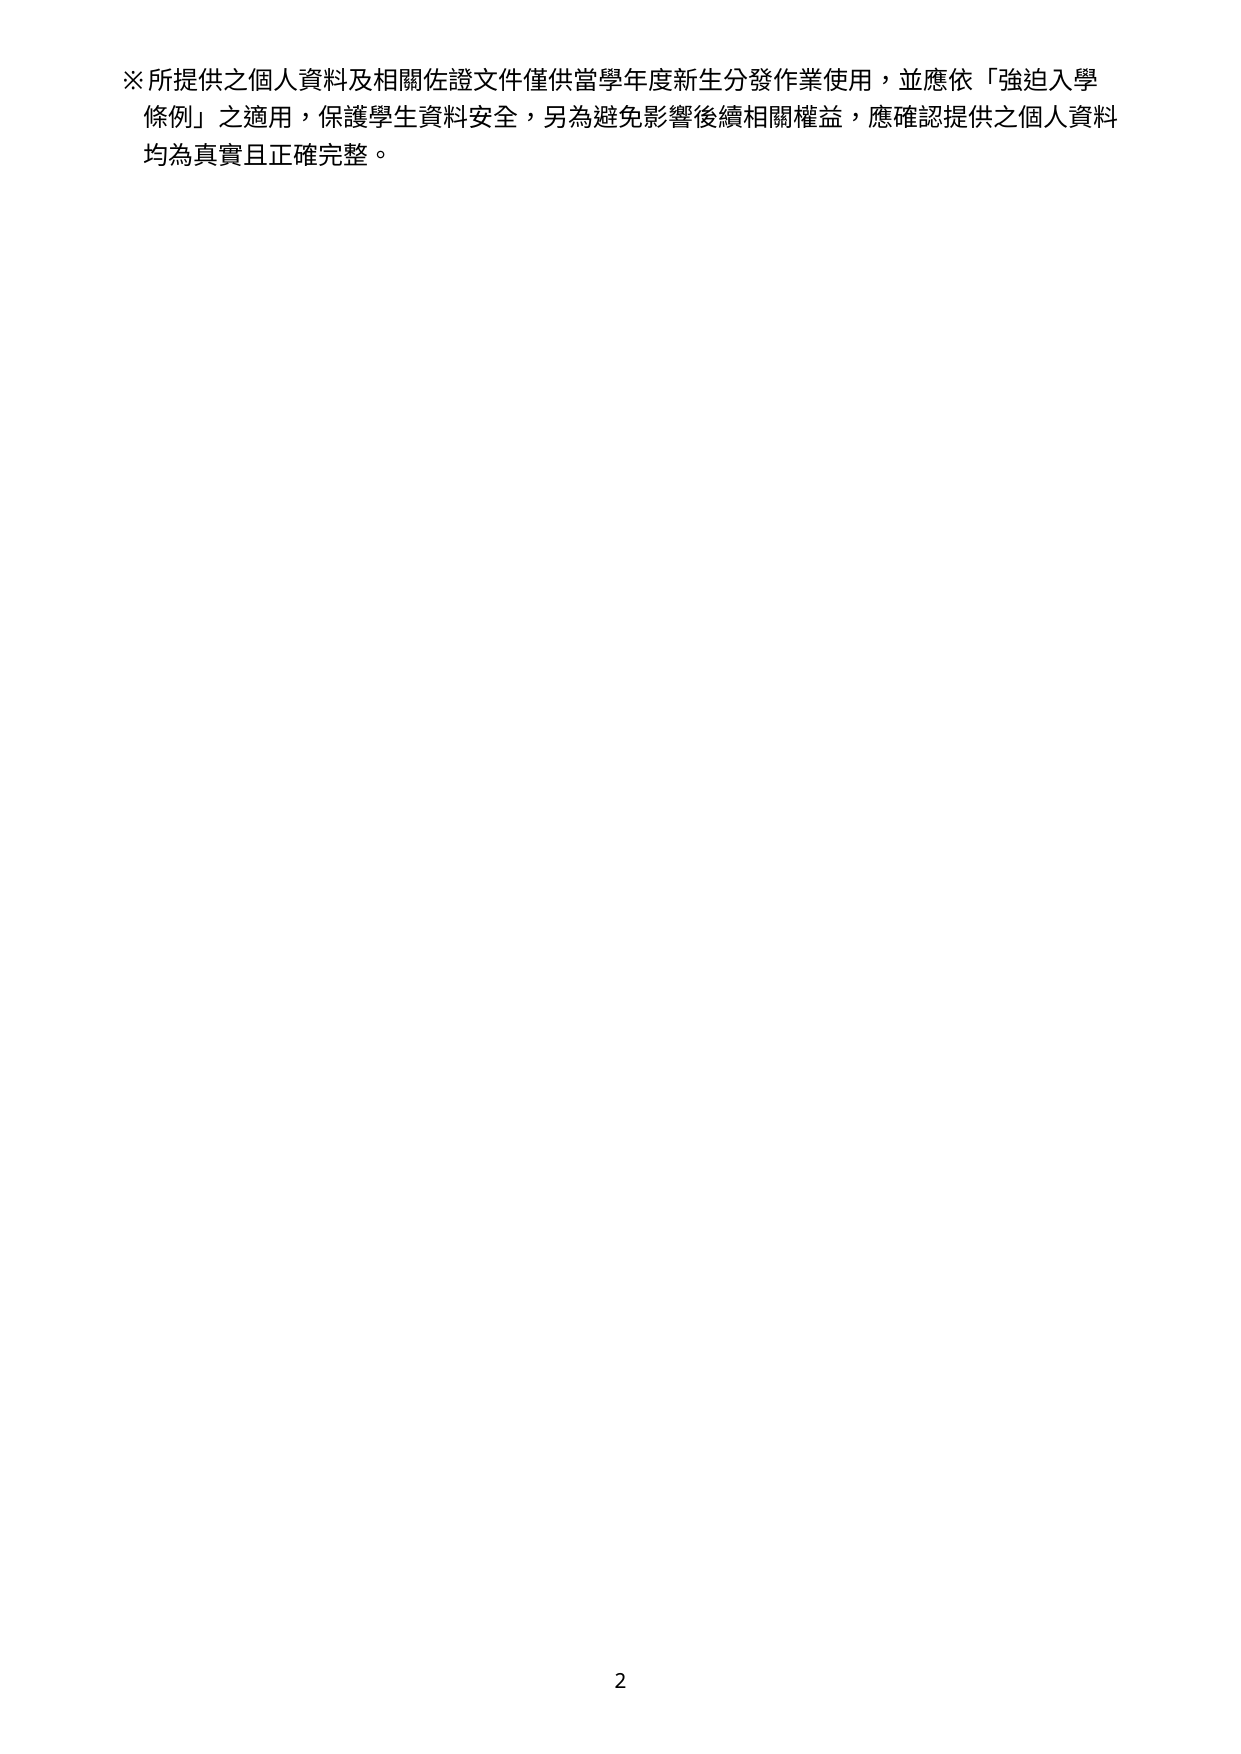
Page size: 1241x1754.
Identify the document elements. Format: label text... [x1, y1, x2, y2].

text ※所提供之個人資料及相關佐證文件僅供當學年度新生分發作業使用，並應依「強迫入學條例」之適用，保護學生資料安全，另為避免影響後續相關權益，應確認提供之個人資料均為真實且正確完整。 [118, 59, 1122, 172]
